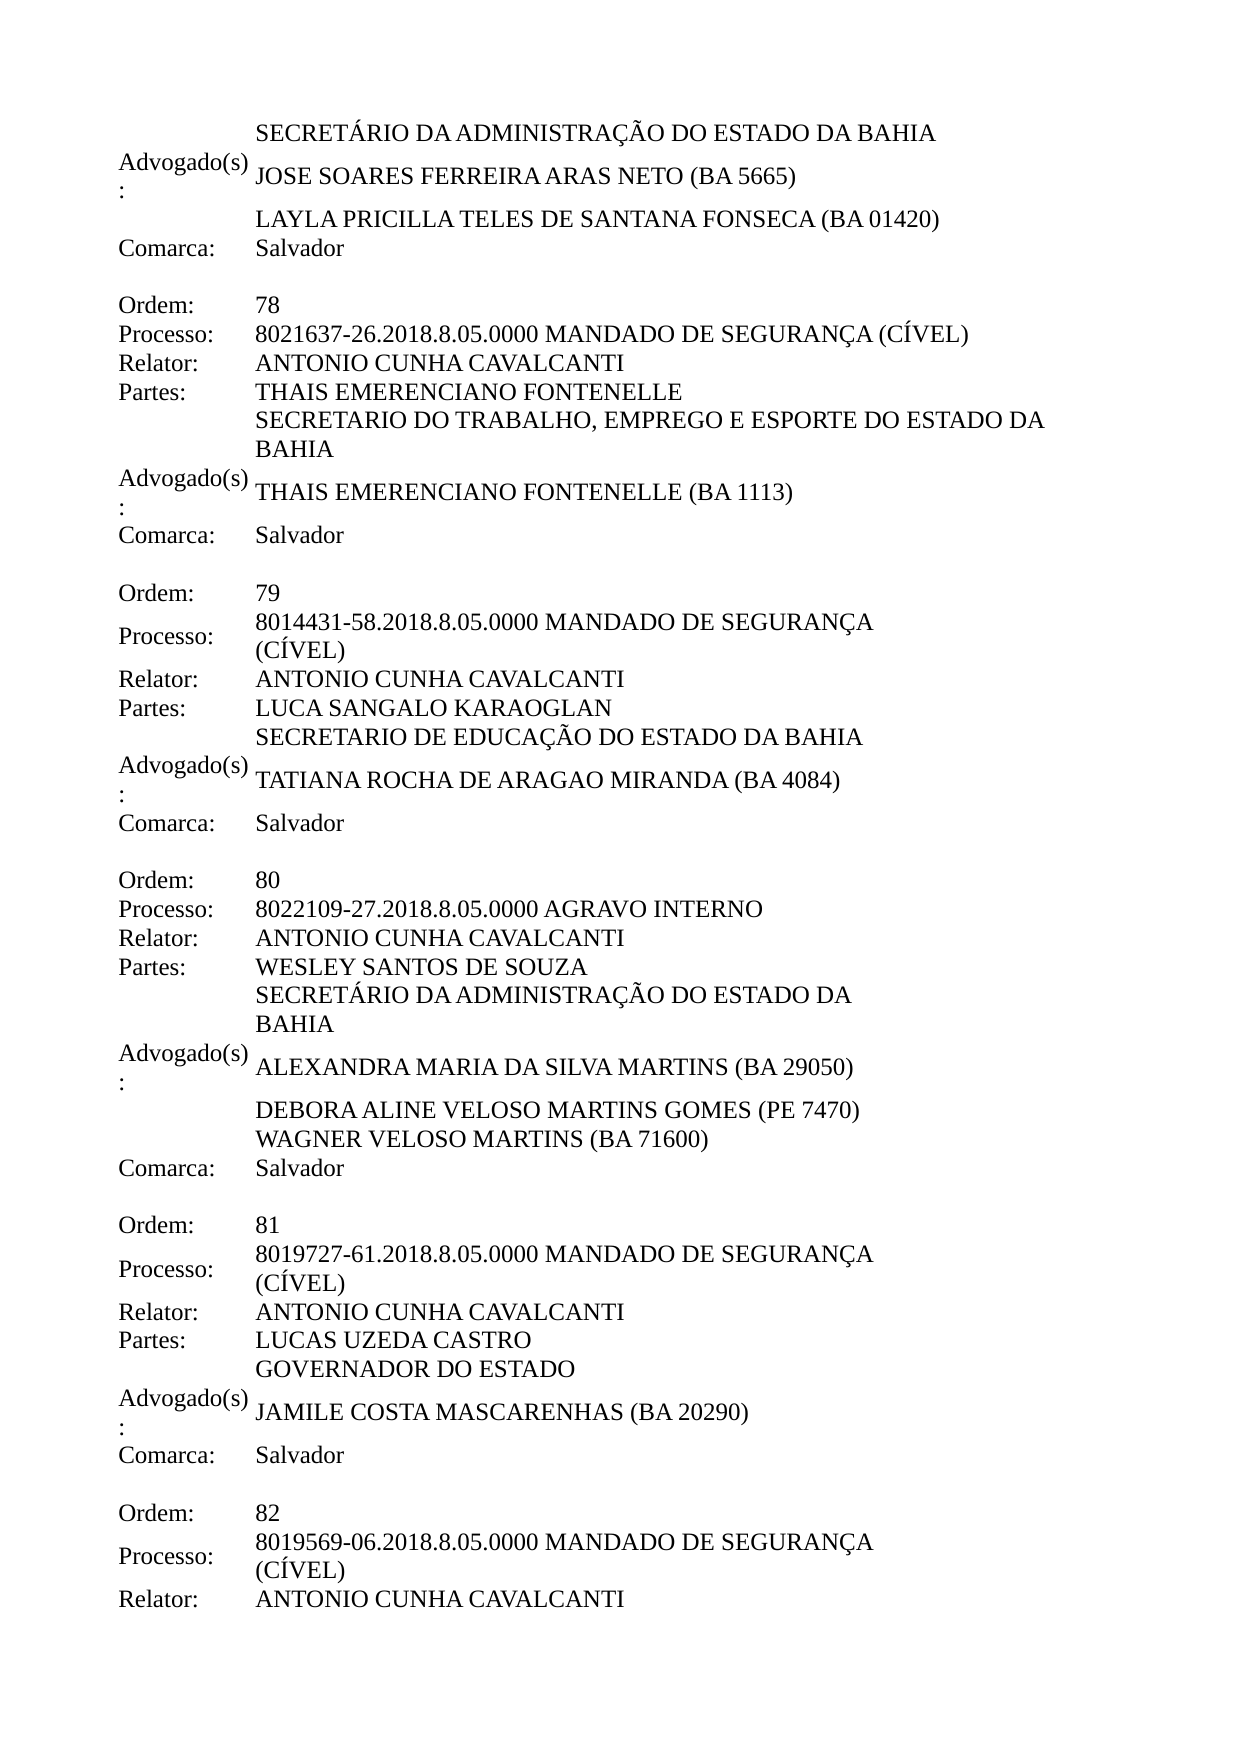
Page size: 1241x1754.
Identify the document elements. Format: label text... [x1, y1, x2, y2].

table_cell [118, 406, 255, 463]
table_cell Relator: [118, 1584, 255, 1613]
table_header 79 [255, 578, 969, 607]
table_cell SECRETÁRIO DA ADMINISTRAÇÃO DO ESTADO DA BAHIA [255, 118, 967, 147]
table_cell [118, 981, 255, 1038]
table_header 81 [255, 1211, 969, 1239]
table_cell THAIS EMERENCIANO FONTENELLE [255, 377, 1122, 406]
table_cell 8019569-06.2018.8.05.0000 MANDADO DE SEGURANÇA (CÍVEL) [255, 1527, 969, 1584]
table_cell Salvador [255, 1153, 936, 1182]
table_cell 8019727-61.2018.8.05.0000 MANDADO DE SEGURANÇA (CÍVEL) [255, 1239, 969, 1297]
table_cell LAYLA PRICILLA TELES DE SANTANA FONSECA (BA 01420) [255, 204, 967, 233]
table_cell Processo: [118, 607, 255, 664]
table_cell DEBORA ALINE VELOSO MARTINS GOMES (PE 7470) [255, 1096, 936, 1124]
table_header Ordem: [118, 866, 255, 894]
table_cell Partes: [118, 377, 255, 406]
table_cell Processo: [118, 319, 255, 348]
table_cell Partes: [118, 952, 255, 981]
table_cell Advogado(s): [118, 1383, 255, 1441]
table_cell [118, 118, 255, 147]
table_cell [118, 1124, 255, 1153]
table_cell Salvador [255, 808, 969, 837]
table_cell Relator: [118, 923, 255, 952]
table_cell Comarca: [118, 521, 255, 549]
table_cell Salvador [255, 233, 967, 262]
table_cell Relator: [118, 348, 255, 377]
table_header Ordem: [118, 1211, 255, 1239]
table_cell JAMILE COSTA MASCARENHAS (BA 20290) [255, 1383, 969, 1441]
table_cell WAGNER VELOSO MARTINS (BA 71600) [255, 1124, 936, 1153]
table_cell Advogado(s): [118, 751, 255, 808]
table_cell LUCAS UZEDA CASTRO [255, 1326, 969, 1354]
table_cell [118, 722, 255, 751]
table_header 82 [255, 1498, 969, 1527]
table_cell ANTONIO CUNHA CAVALCANTI [255, 1584, 969, 1613]
table_cell Comarca: [118, 808, 255, 837]
table_cell ANTONIO CUNHA CAVALCANTI [255, 923, 936, 952]
table_cell GOVERNADOR DO ESTADO [255, 1354, 969, 1383]
table_cell Comarca: [118, 233, 255, 262]
table_header 80 [255, 866, 936, 894]
table_cell Advogado(s): [118, 147, 255, 204]
table_cell Relator: [118, 664, 255, 693]
table_cell ALEXANDRA MARIA DA SILVA MARTINS (BA 29050) [255, 1038, 936, 1096]
table_cell ANTONIO CUNHA CAVALCANTI [255, 348, 1122, 377]
table_cell SECRETARIO DO TRABALHO, EMPREGO E ESPORTE DO ESTADO DA BAHIA [255, 406, 1122, 463]
table_header 78 [255, 291, 1122, 319]
table_cell Salvador [255, 1441, 969, 1469]
table_cell [118, 1354, 255, 1383]
table_cell Salvador [255, 521, 1122, 549]
table_cell THAIS EMERENCIANO FONTENELLE (BA 1113) [255, 463, 1122, 521]
table_cell LUCA SANGALO KARAOGLAN [255, 693, 969, 722]
table_cell [118, 204, 255, 233]
table_header Ordem: [118, 291, 255, 319]
table_header Ordem: [118, 1498, 255, 1527]
table_cell JOSE SOARES FERREIRA ARAS NETO (BA 5665) [255, 147, 967, 204]
table_cell 8022109-27.2018.8.05.0000 AGRAVO INTERNO [255, 894, 936, 923]
table_cell Processo: [118, 1527, 255, 1584]
table_cell SECRETÁRIO DA ADMINISTRAÇÃO DO ESTADO DA BAHIA [255, 981, 936, 1038]
table_cell Advogado(s): [118, 463, 255, 521]
table_cell Partes: [118, 693, 255, 722]
table_cell Processo: [118, 1239, 255, 1297]
table_cell Processo: [118, 894, 255, 923]
table_header Ordem: [118, 578, 255, 607]
table_cell Comarca: [118, 1153, 255, 1182]
table_cell Comarca: [118, 1441, 255, 1469]
table_cell ANTONIO CUNHA CAVALCANTI [255, 664, 969, 693]
table_cell 8021637-26.2018.8.05.0000 MANDADO DE SEGURANÇA (CÍVEL) [255, 319, 1122, 348]
table_cell Partes: [118, 1326, 255, 1354]
table_cell [118, 1096, 255, 1124]
table_cell ANTONIO CUNHA CAVALCANTI [255, 1297, 969, 1326]
table_cell SECRETARIO DE EDUCAÇÃO DO ESTADO DA BAHIA [255, 722, 969, 751]
table_cell Relator: [118, 1297, 255, 1326]
table_cell TATIANA ROCHA DE ARAGAO MIRANDA (BA 4084) [255, 751, 969, 808]
table_cell 8014431-58.2018.8.05.0000 MANDADO DE SEGURANÇA (CÍVEL) [255, 607, 969, 664]
table_cell WESLEY SANTOS DE SOUZA [255, 952, 936, 981]
table_cell Advogado(s): [118, 1038, 255, 1096]
